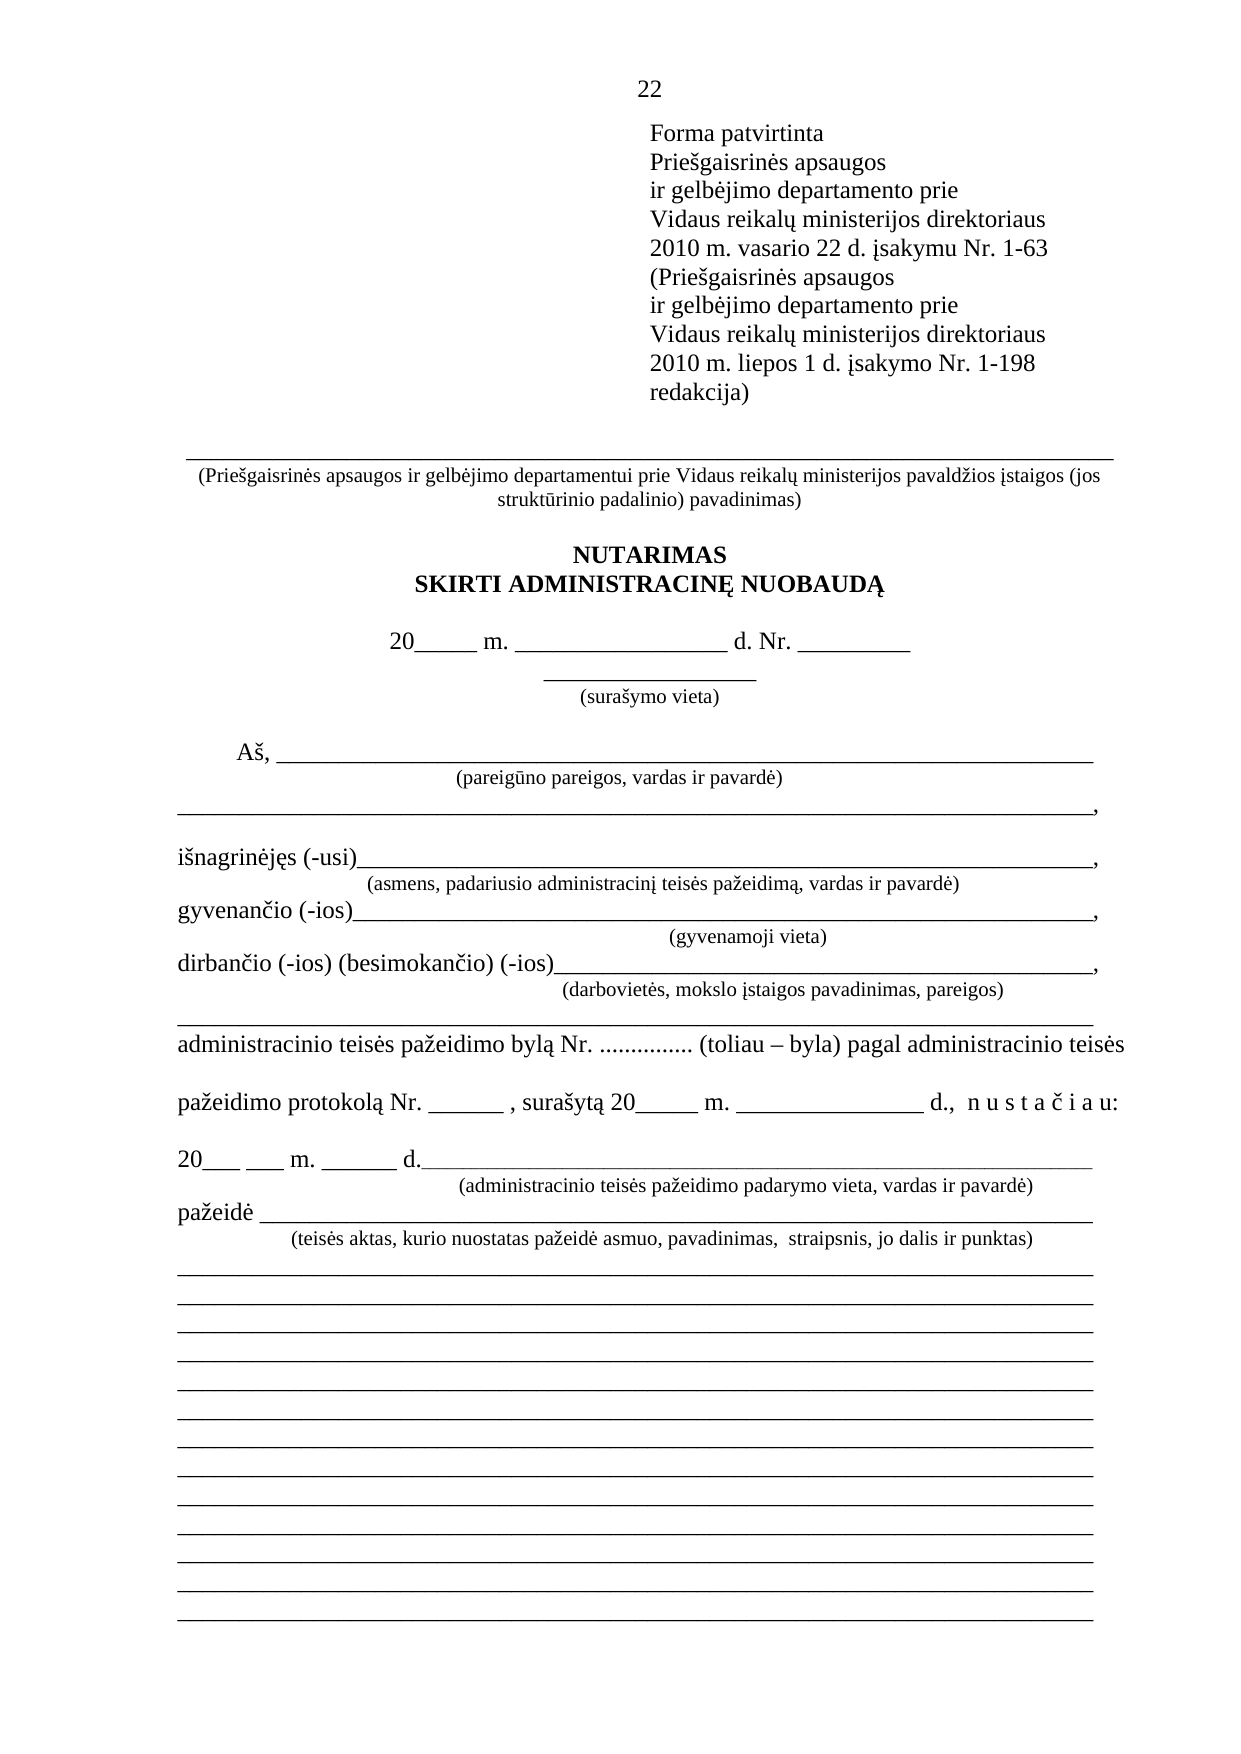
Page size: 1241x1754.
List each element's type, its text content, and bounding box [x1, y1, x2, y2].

text išnagrinėjęs (-usi) , [177, 842, 1128, 871]
text (asmens, padariusio administracinį teisės pažeidimą, vardas ir pavardė) [177, 871, 1128, 895]
text Priešgaisrinės apsaugos [649, 147, 1122, 176]
text _ [177, 1422, 1128, 1451]
text ir gelbėjimo departamento prie [649, 176, 1122, 204]
text Forma patvirtinta [649, 118, 1122, 147]
text NUTARIMAS [177, 540, 1122, 569]
text Vidaus reikalų ministerijos direktoriaus [649, 319, 1122, 348]
text _ [177, 1307, 1128, 1336]
text _ [177, 1365, 1128, 1394]
text 2010 m. liepos 1 d. įsakymo Nr. 1-198 redakcija) [649, 348, 1122, 406]
text (administracinio teisės pažeidimo padarymo vieta, vardas ir pavardė) [177, 1173, 1128, 1197]
text _ [177, 1001, 1128, 1029]
text _ [177, 1595, 1128, 1624]
text Aš, [177, 737, 1122, 765]
text 20_____ m. _________________ d. Nr. _________ [177, 626, 1122, 655]
text pažeidė [177, 1197, 1128, 1226]
text administracinio teisės pažeidimo bylą Nr. ............... (toliau – byla) pagal administracinio teisės [177, 1029, 1128, 1058]
text dirbančio (-ios) (besimokančio) (-ios) , [177, 948, 1128, 977]
text (Priešgaisrinės apsaugos [649, 262, 1122, 291]
text (surašymo vieta) [177, 684, 1122, 708]
text pažeidimo protokolą Nr. ______ , surašytą 20_____ m. _______________ d., n u s t a č i a u: [177, 1087, 1128, 1116]
text (Priešgaisrinės apsaugos ir gelbėjimo departamentui prie Vidaus reikalų ministerijos pavaldžios įstaigos (jos struktūrinio padalinio) pavadinimas) [177, 463, 1122, 511]
text (darbovietės, mokslo įstaigos pavadinimas, pareigos) [177, 977, 1128, 1001]
text _ [177, 1480, 1128, 1509]
text _ [177, 1336, 1128, 1365]
text _ [177, 1509, 1128, 1537]
text _ [177, 1394, 1128, 1422]
text SKIRTI ADMINISTRACINĘ NUOBAUDĄ [177, 569, 1122, 597]
text 20___ ___ m. ______ d. [177, 1144, 1128, 1173]
text Vidaus reikalų ministerijos direktoriaus [649, 204, 1122, 233]
text (pareigūno pareigos, vardas ir pavardė) [177, 765, 1128, 789]
text _ [177, 1250, 1128, 1279]
text (teisės aktas, kurio nuostatas pažeidė asmuo, pavadinimas, straipsnis, jo dalis ir punktas) [177, 1226, 1128, 1250]
text (gyvenamoji vieta) [177, 924, 1128, 948]
text ir gelbėjimo departamento prie [649, 291, 1122, 319]
text _ [177, 1451, 1128, 1480]
text gyvenančio (-ios) , [177, 895, 1128, 924]
text _ [177, 434, 1122, 463]
text _________________ [177, 655, 1122, 684]
text 2010 m. vasario 22 d. įsakymu Nr. 1-63 [649, 233, 1122, 262]
text _ [177, 1279, 1128, 1307]
text _ [177, 1566, 1128, 1595]
text _ [177, 1537, 1128, 1566]
text _ , [177, 789, 1128, 818]
